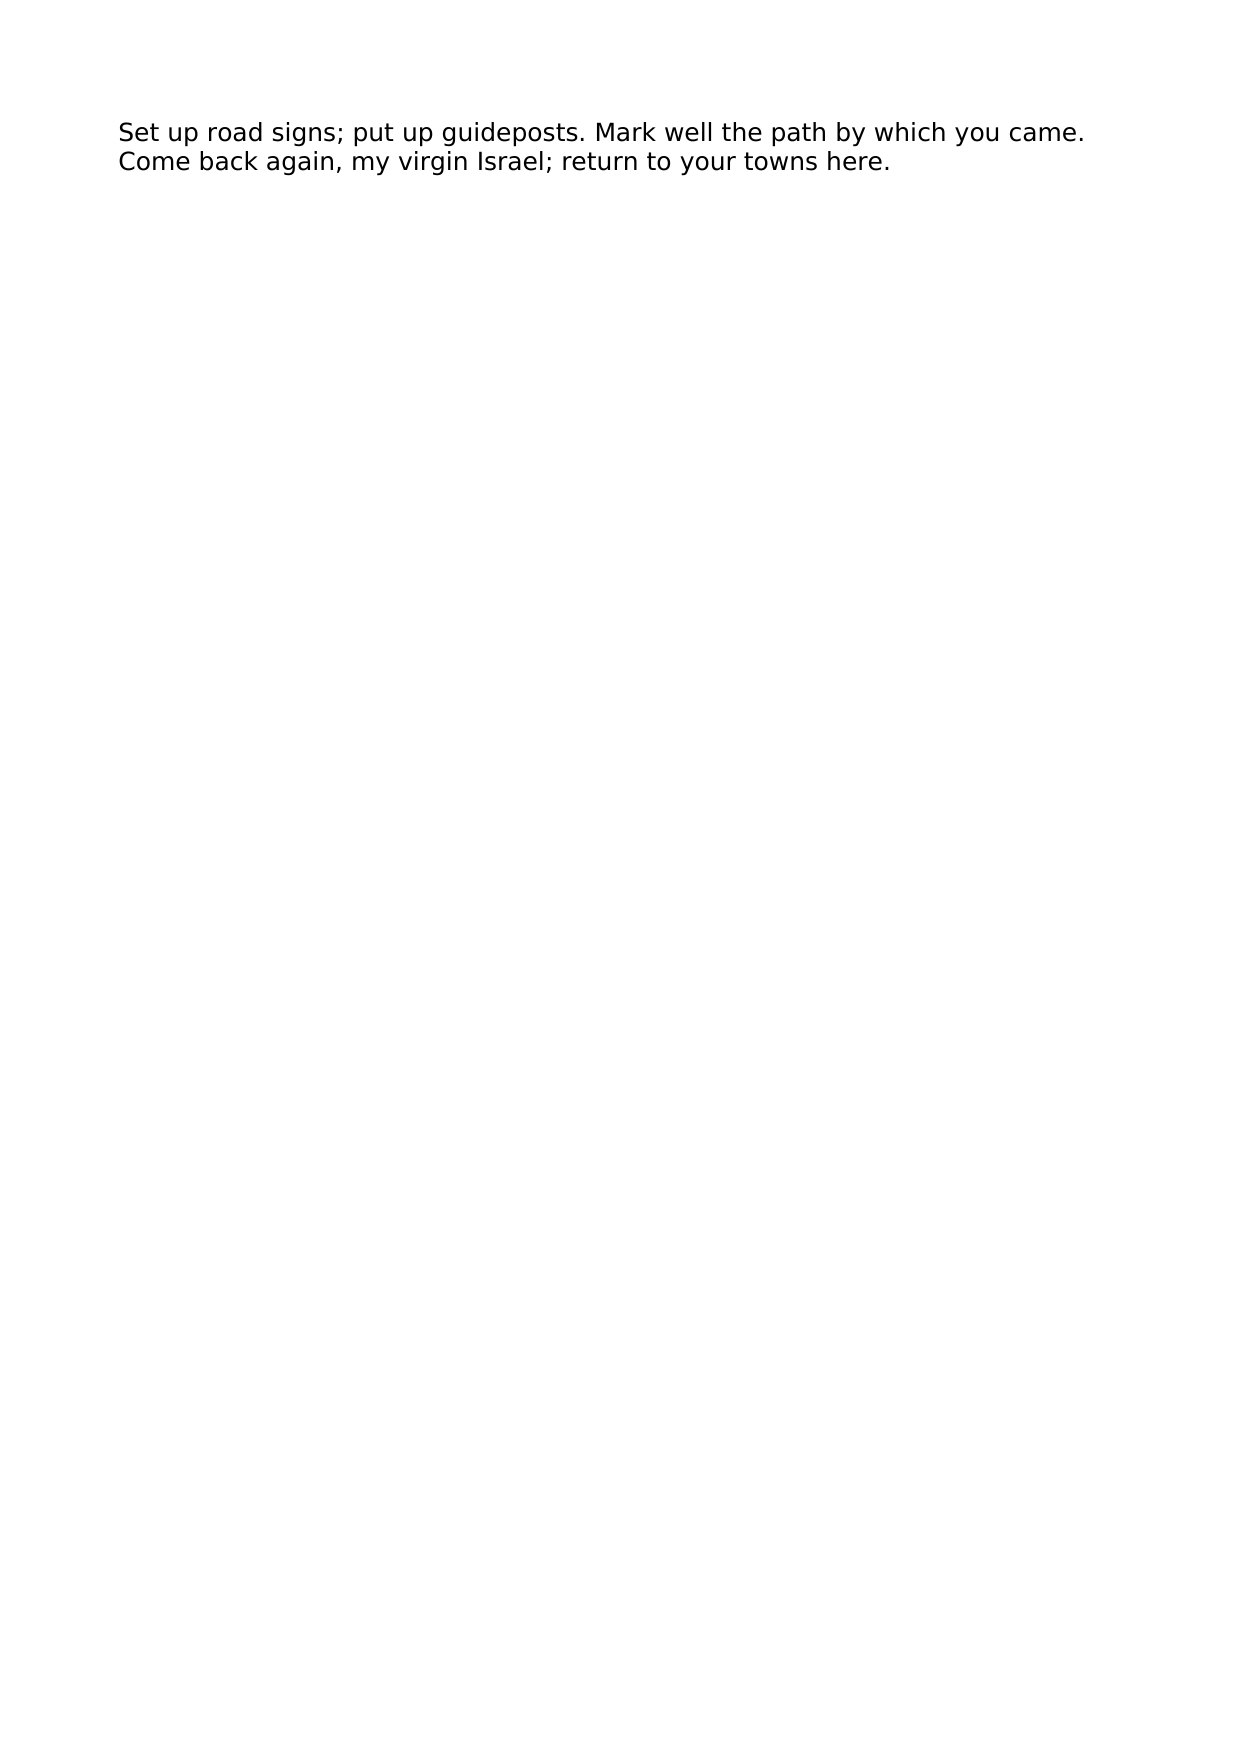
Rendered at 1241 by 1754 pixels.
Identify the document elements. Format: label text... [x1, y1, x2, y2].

text Set up road signs; put up guideposts. Mark well the path by which you came. Come back again, my virgin Israel; return to your towns here. [118, 118, 1122, 176]
